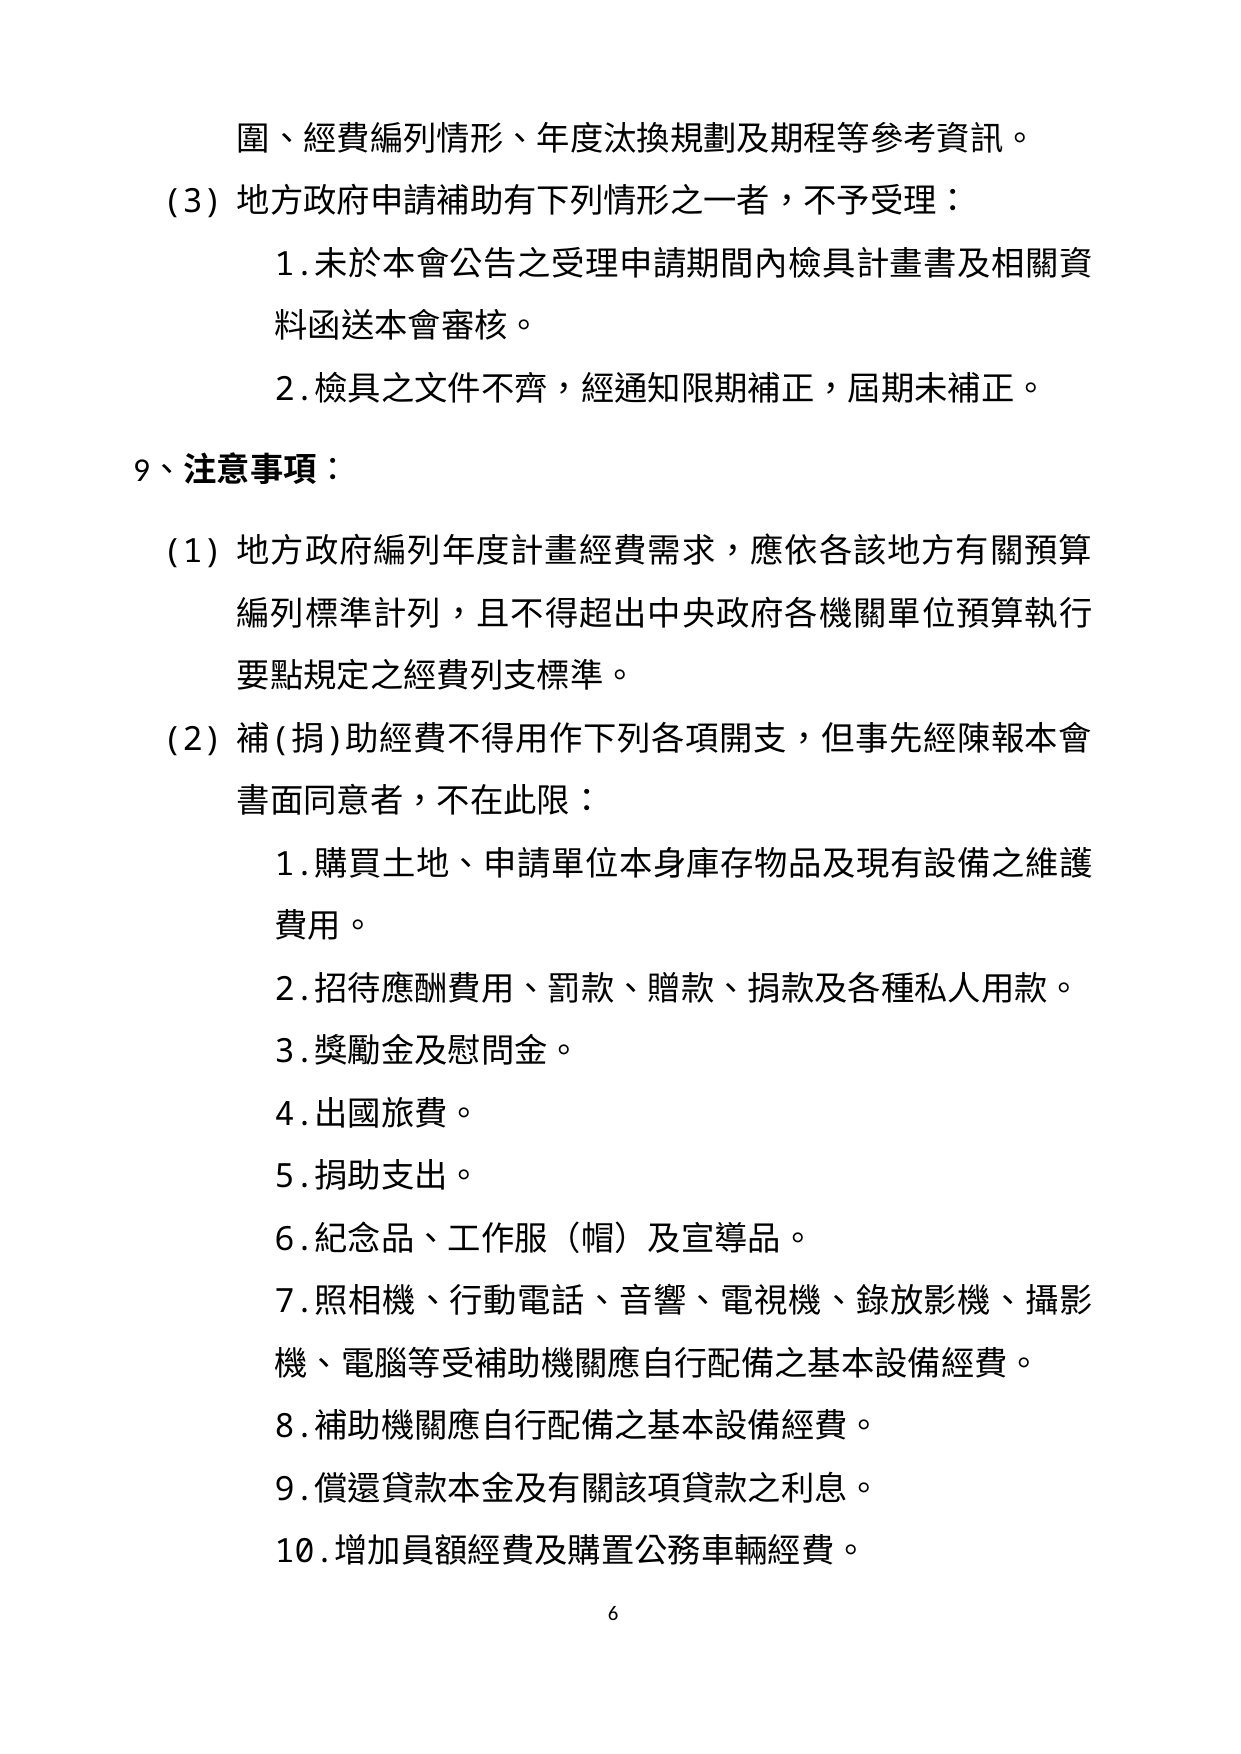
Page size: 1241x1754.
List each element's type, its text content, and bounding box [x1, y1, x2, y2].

list 地方政府編列年度計畫經費需求，應依各該地方有關預算編列標準計列，且不得超出中央政府各機關單位預算執行要點規定之經費列支標準。 [162, 507, 1093, 694]
list 捐助支出。 [274, 1132, 1093, 1194]
list 購買土地、申請單位本身庫存物品及現有設備之維護費用。 [274, 819, 1093, 944]
list 地方政府申請補助有下列情形之一者，不予受理： [162, 157, 1093, 219]
list 未於本會公告之受理申請期間內檢具計畫書及相關資料函送本會審核。 [274, 219, 1093, 344]
list 照相機、行動電話、音響、電視機、錄放影機、攝影機、電腦等受補助機關應自行配備之基本設備經費。 [274, 1257, 1093, 1382]
list 圍、經費編列情形、年度汰換規劃及期程等參考資訊。 [162, 94, 1093, 157]
list 補(捐)助經費不得用作下列各項開支，但事先經陳報本會書面同意者，不在此限： [162, 694, 1093, 819]
list 補助機關應自行配備之基本設備經費。 [274, 1382, 1093, 1444]
list 注意事項： [133, 425, 1093, 488]
list 紀念品、工作服（帽）及宣導品。 [274, 1194, 1093, 1257]
list 獎勵金及慰問金。 [274, 1007, 1093, 1069]
list 招待應酬費用、罰款、贈款、捐款及各種私人用款。 [274, 944, 1093, 1007]
list 檢具之文件不齊，經通知限期補正，屆期未補正。 [274, 344, 1093, 407]
list 出國旅費。 [274, 1069, 1093, 1132]
list 增加員額經費及購置公務車輛經費。 [274, 1507, 1093, 1569]
list 償還貸款本金及有關該項貸款之利息。 [274, 1444, 1093, 1507]
